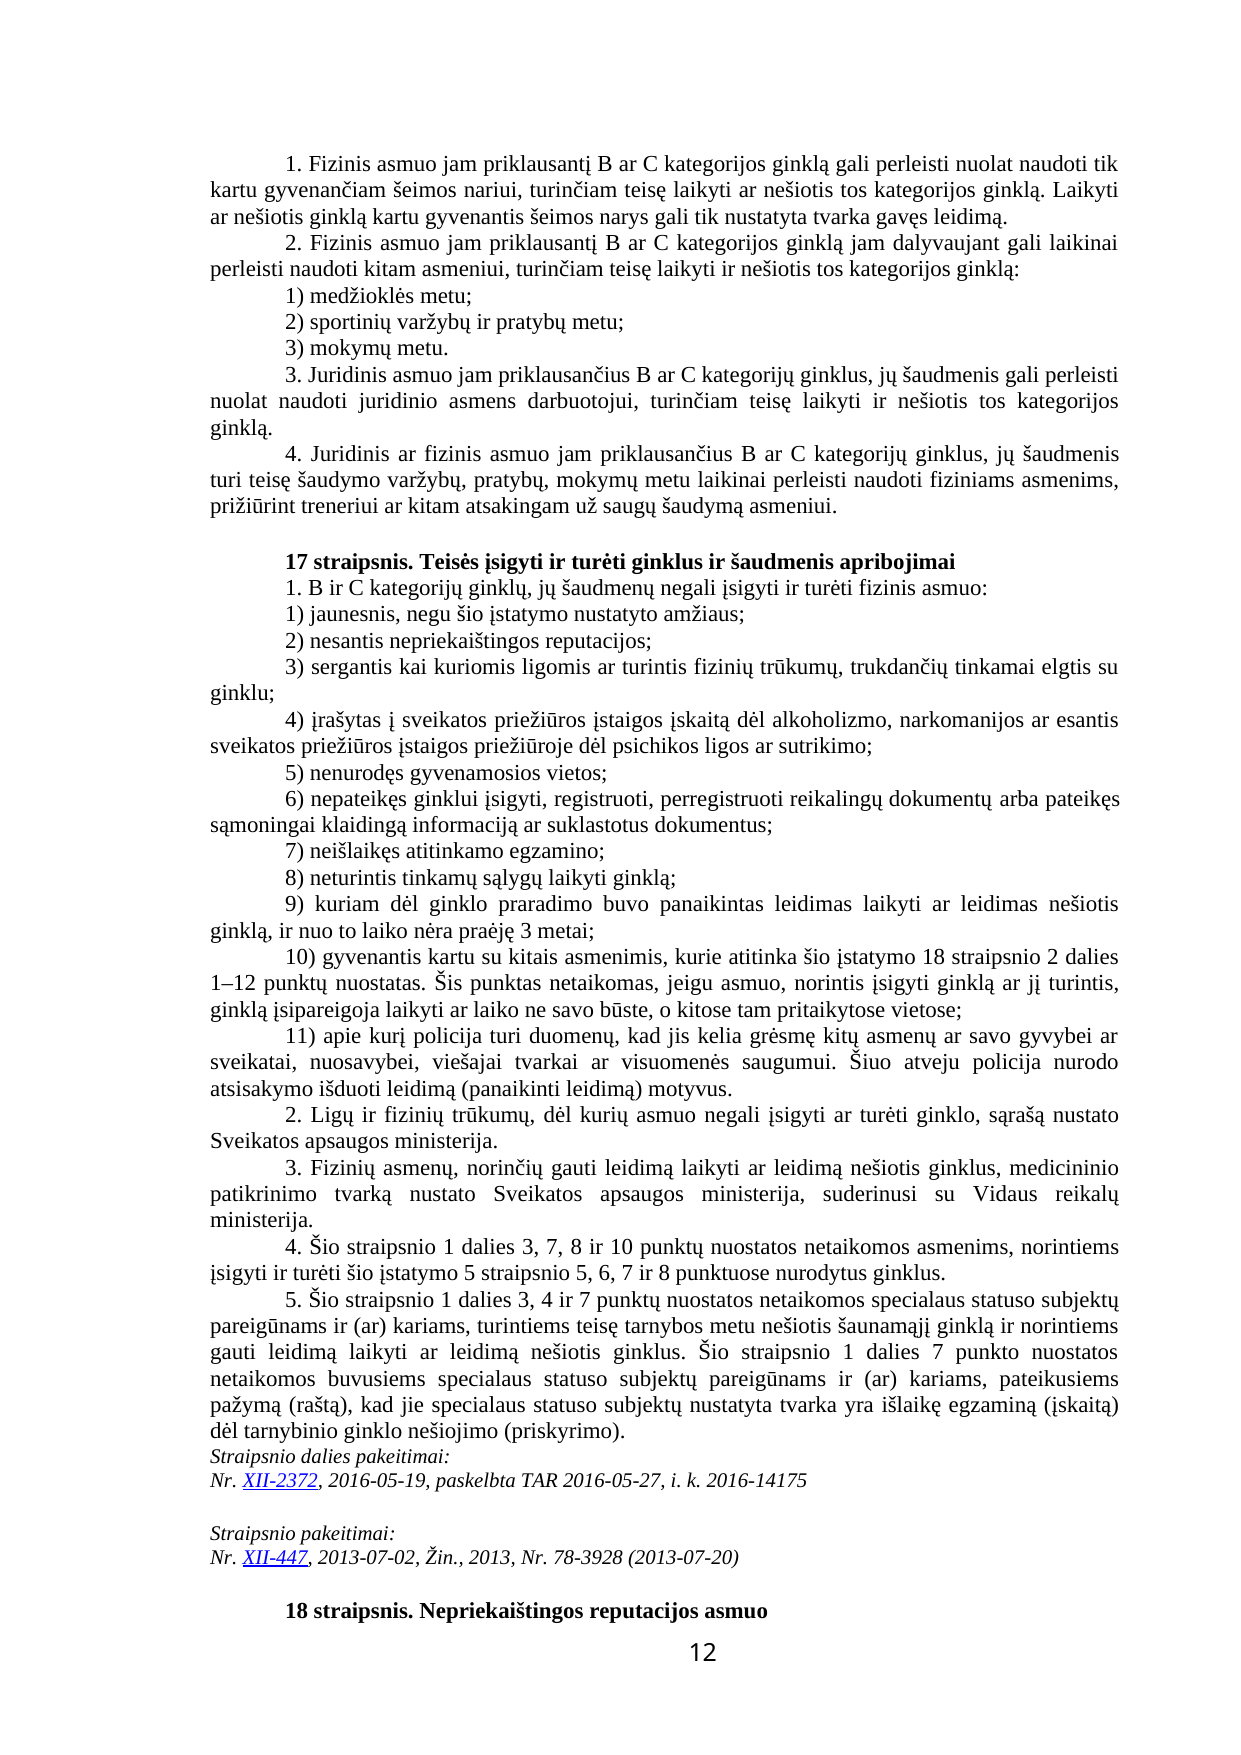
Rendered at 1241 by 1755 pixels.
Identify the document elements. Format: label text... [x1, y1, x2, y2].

text 2. Fizinis asmuo jam priklausantį B ar C kategorijos ginklą jam dalyvaujant gali laikinai perleisti naudoti kitam asmeniui, turinčiam teisę laikyti ir nešiotis tos kategorijos ginklą: [210, 229, 1120, 282]
text Straipsnio pakeitimai: [210, 1521, 1120, 1545]
text 18 straipsnis. Nepriekaištingos reputacijos asmuo [210, 1597, 1120, 1624]
text 3. Fizinių asmenų, norinčių gauti leidimą laikyti ar leidimą nešiotis ginklus, medicininio patikrinimo tvarką nustato Sveikatos apsaugos ministerija, suderinusi su Vidaus reikalų ministerija. [210, 1154, 1120, 1233]
text 5. Šio straipsnio 1 dalies 3, 4 ir 7 punktų nuostatos netaikomos specialaus statuso subjektų pareigūnams ir (ar) kariams, turintiems teisę tarnybos metu nešiotis šaunamąjį ginklą ir norintiems gauti leidimą laikyti ar leidimą nešiotis ginklus. Šio straipsnio 1 dalies 7 punkto nuostatos netaikomos buvusiems specialaus statuso subjektų pareigūnams ir (ar) kariams, pateikusiems pažymą (raštą), kad jie specialaus statuso subjektų nustatyta tvarka yra išlaikę egzaminą (įskaitą) dėl tarnybinio ginklo nešiojimo (priskyrimo). [210, 1286, 1120, 1444]
text 1. B ir C kategorijų ginklų, jų šaudmenų negali įsigyti ir turėti fizinis asmuo: [210, 574, 1120, 600]
text Nr. XII-2372, 2016-05-19, paskelbta TAR 2016-05-27, i. k. 2016-14175 [210, 1468, 1120, 1492]
text 3) mokymų metu. [210, 334, 1120, 361]
text 1) medžioklės metu; [210, 282, 1120, 308]
text Nr. XII-447, 2013-07-02, Žin., 2013, Nr. 78-3928 (2013-07-20) [210, 1545, 1120, 1569]
text 3) sergantis kai kuriomis ligomis ar turintis fizinių trūkumų, trukdančių tinkamai elgtis su ginklu; [210, 653, 1120, 706]
text 7) neišlaikęs atitinkamo egzamino; [210, 838, 1120, 864]
text 17 straipsnis. Teisės įsigyti ir turėti ginklus ir šaudmenis apribojimai [210, 548, 1120, 574]
text 9) kuriam dėl ginklo praradimo buvo panaikintas leidimas laikyti ar leidimas nešiotis ginklą, ir nuo to laiko nėra praėję 3 metai; [210, 890, 1120, 943]
text 2) nesantis nepriekaištingos reputacijos; [210, 627, 1120, 653]
text 1. Fizinis asmuo jam priklausantį B ar C kategorijos ginklą gali perleisti nuolat naudoti tik kartu gyvenančiam šeimos nariui, turinčiam teisę laikyti ar nešiotis tos kategorijos ginklą. Laikyti ar nešiotis ginklą kartu gyvenantis šeimos narys gali tik nustatyta tvarka gavęs leidimą. [210, 150, 1120, 229]
text 4. Šio straipsnio 1 dalies 3, 7, 8 ir 10 punktų nuostatos netaikomos asmenims, norintiems įsigyti ir turėti šio įstatymo 5 straipsnio 5, 6, 7 ir 8 punktuose nurodytus ginklus. [210, 1233, 1120, 1286]
text 1) jaunesnis, negu šio įstatymo nustatyto amžiaus; [210, 600, 1120, 627]
text 10) gyvenantis kartu su kitais asmenimis, kurie atitinka šio įstatymo 18 straipsnio 2 dalies 1–12 punktų nuostatas. Šis punktas netaikomas, jeigu asmuo, norintis įsigyti ginklą ar jį turintis, ginklą įsipareigoja laikyti ar laiko ne savo būste, o kitose tam pritaikytose vietose; [210, 943, 1120, 1022]
text 2. Ligų ir fizinių trūkumų, dėl kurių asmuo negali įsigyti ar turėti ginklo, sąrašą nustato Sveikatos apsaugos ministerija. [210, 1101, 1120, 1154]
text 6) nepateikęs ginklui įsigyti, registruoti, perregistruoti reikalingų dokumentų arba pateikęs sąmoningai klaidingą informaciją ar suklastotus dokumentus; [210, 785, 1120, 838]
text 4) įrašytas į sveikatos priežiūros įstaigos įskaitą dėl alkoholizmo, narkomanijos ar esantis sveikatos priežiūros įstaigos priežiūroje dėl psichikos ligos ar sutrikimo; [210, 706, 1120, 758]
text 3. Juridinis asmuo jam priklausančius B ar C kategorijų ginklus, jų šaudmenis gali perleisti nuolat naudoti juridinio asmens darbuotojui, turinčiam teisę laikyti ir nešiotis tos kategorijos ginklą. [210, 361, 1120, 440]
text Straipsnio dalies pakeitimai: [210, 1444, 1120, 1468]
text 5) nenurodęs gyvenamosios vietos; [210, 758, 1120, 785]
text 8) neturintis tinkamų sąlygų laikyti ginklą; [210, 864, 1120, 890]
text 4. Juridinis ar fizinis asmuo jam priklausančius B ar C kategorijų ginklus, jų šaudmenis turi teisę šaudymo varžybų, pratybų, mokymų metu laikinai perleisti naudoti fiziniams asmenims, prižiūrint treneriui ar kitam atsakingam už saugų šaudymą asmeniui. [210, 440, 1120, 519]
text 11) apie kurį policija turi duomenų, kad jis kelia grėsmę kitų asmenų ar savo gyvybei ar sveikatai, nuosavybei, viešajai tvarkai ar visuomenės saugumui. Šiuo atveju policija nurodo atsisakymo išduoti leidimą (panaikinti leidimą) motyvus. [210, 1022, 1120, 1101]
text 2) sportinių varžybų ir pratybų metu; [210, 308, 1120, 334]
